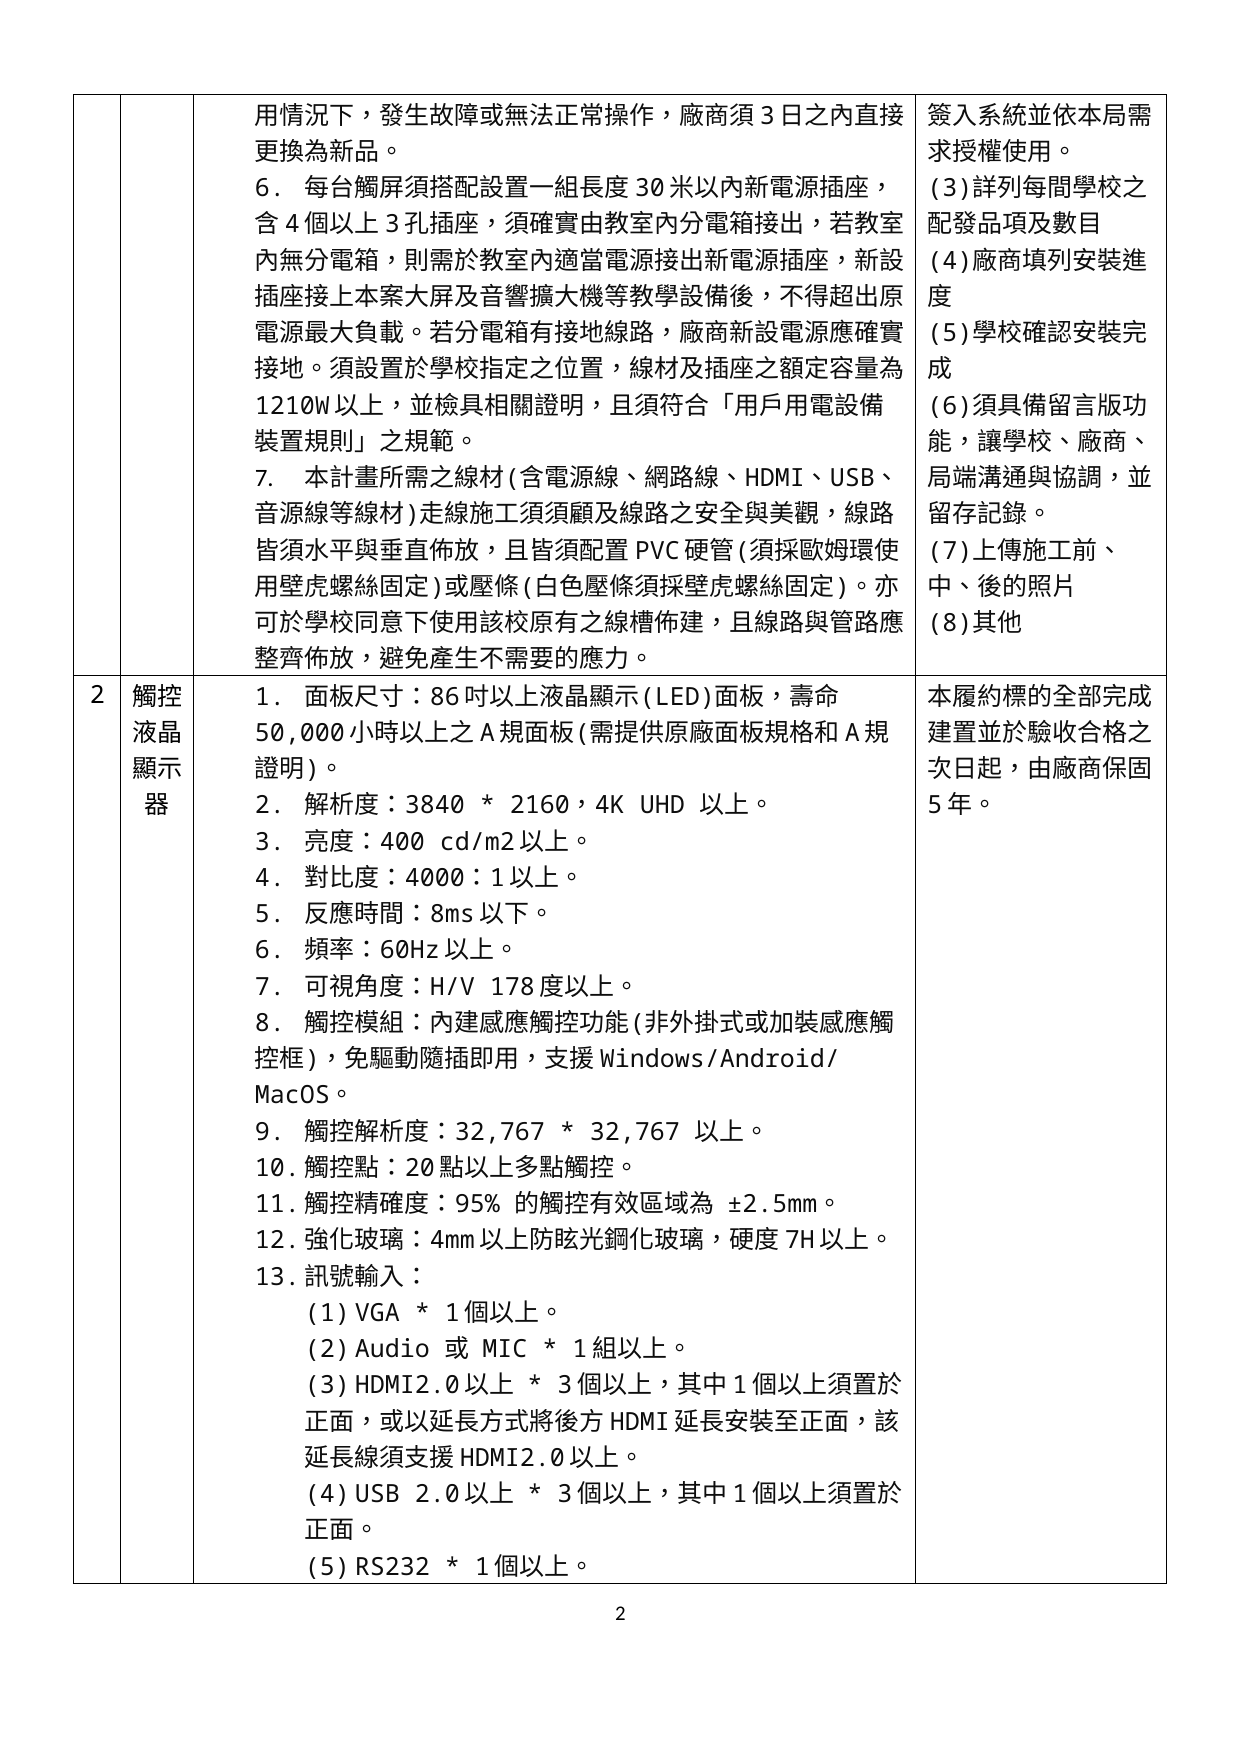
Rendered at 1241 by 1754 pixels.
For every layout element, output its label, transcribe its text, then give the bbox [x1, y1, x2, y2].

table_cell [74, 95, 120, 675]
table_cell [121, 95, 193, 675]
table_cell 簽入系統並依本局需求授權使用。 (3)詳列每間學校之配發品項及數目 (4)廠商填列安裝進度 (5)學校確認安裝完成 (6)須具備留言版功能，讓學校、廠商、局端溝通與協調，並留存記錄。 (7)上傳施工前、中、後的照片 (8)其他 [916, 95, 1166, 675]
table_cell 本履約標的全部完成建置並於驗收合格之次日起，由廠商保固5年。 [916, 676, 1166, 1582]
table_cell 用情況下，發生故障或無法正常操作，廠商須3日之內直接更換為新品。 每台觸屏須搭配設置一組長度30米以內新電源插座，含4個以上3孔插座，須確實由教室內分電箱接出，若教室內無分電箱，則需於教室內適當電源接出新電源插座，新設插座接上本案大屏及音響擴大機等教學設備後，不得超出原電源最大負載。若分電箱有接地線路，廠商新設電源應確實接地。須設置於學校指定之位置，線材及插座之額定容量為1210W以上，並檢具相關證明，且須符合「用戶用電設備裝置規則」之規範。 本計畫所需之線材(含電源線、網路線、HDMI、USB、音源線等線材)走線施工須須顧及線路之安全與美觀，線路皆須水平與垂直佈放，且皆須配置PVC硬管(須採歐姆環使用壁虎螺絲固定)或壓條(白色壓條須採壁虎螺絲固定)。亦可於學校同意下使用該校原有之線槽佈建，且線路與管路應整齊佈放，避免產生不需要的應力。 [194, 95, 915, 675]
table_cell 2 [74, 676, 120, 1582]
table_cell 觸控液晶顯示器 [121, 676, 193, 1582]
table_cell 面板尺寸：86吋以上液晶顯示(LED)面板，壽命50,000小時以上之A規面板(需提供原廠面板規格和A規證明)。 解析度：3840 * 2160，4K UHD 以上。 亮度：400 cd/m2以上。 對比度：4000：1以上。 反應時間：8ms以下。 頻率：60Hz以上。 可視角度：H/V 178度以上。 觸控模組：內建感應觸控功能(非外掛式或加裝感應觸控框)，免驅動隨插即用，支援Windows/Android/MacOS。 觸控解析度：32,767 * 32,767 以上。 觸控點：20點以上多點觸控。 觸控精確度：95% 的觸控有效區域為 ±2.5mm。 強化玻璃：4mm以上防眩光鋼化玻璃，硬度7H以上。 訊號輸入： VGA * 1個以上。 Audio 或 MIC * 1組以上。 HDMI2.0以上 * 3個以上，其中1個以上須置於正面，或以延長方式將後方HDMI延長安裝至正面，該延長線須支援HDMI2.0以上。 USB 2.0以上 * 3個以上，其中1個以上須置於正面。 RS232 * 1個以上。 RJ45 * 1個以上。 訊號輸出：HDMI * 1個以上、Audio out * 1組以上。 無線網路：具有WiFi功能，具分享熱點功能。支援802.11ac(5G,2.4G)。 有線網路：需支援1G，10/100/1000Mbps傳輸速率，支援全雙工/半雙工。 螢幕控制：遙控器及螢幕按鈕控制器，操作介面須為繁體中文。 電源及訊源切換按鍵須設置於面板前方。 自動偵測：自動偵測訊號和無訊號自動休眠功能，無需插拔觸控USB，觸控將會更隨訊號切換而更改。 內建Android(版本8以上)系統，具4G以上內建記憶體及32G以上儲存空間，須可讀取各種開放文件格式檔案、各種微軟辦公室軟體檔案、PDF檔案、及各種多媒體檔案格式。 內建電子白板互動軟體，須可2人以上同時書寫，可在螢幕標示、書寫、繪圖、設定線條顏色、粗細等，並具備板擦功能可擦去顏色、文字、標記等。 內建喇叭：10W以上 * 2個以上。 內建無線投影功能，並能支援Android/Windows/iOS/MacOS/ Chrome OS任一作業系統，投影時能順暢播放動態影片。 須記錄觸屏每日開關機使用次數、時數、班級學校等相關資訊，並須規劃數據資料蒐集機制，可儲存資料並可透過網路依排程將資料傳送至教育局指定之數據收集資料庫。 須檢附我國商品標準檢驗局BSMI核發之有效期限內認證文件。 面板具抗菌功能、抗藍光功能。 [194, 676, 915, 1582]
